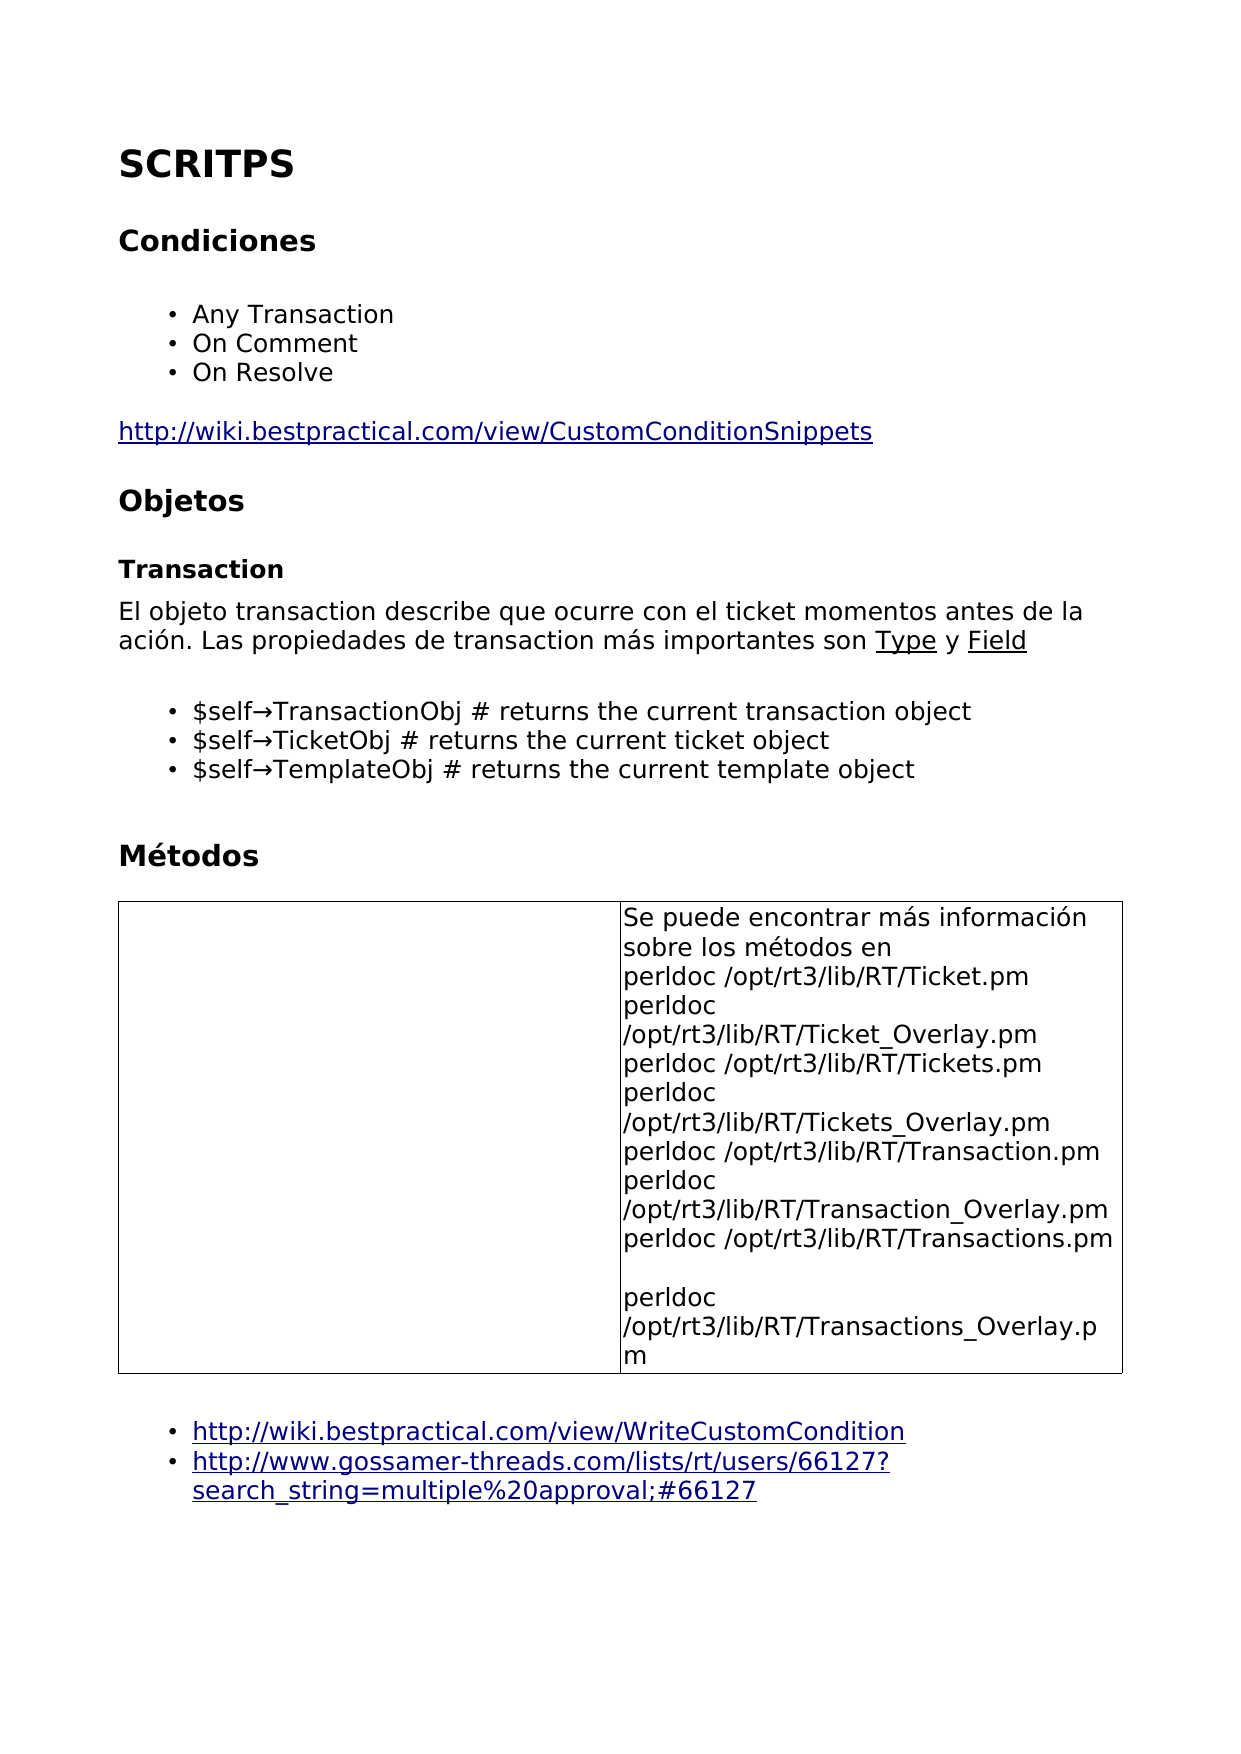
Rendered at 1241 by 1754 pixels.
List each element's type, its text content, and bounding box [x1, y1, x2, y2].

text El objeto transaction describe que ocurre con el ticket momentos antes de la ación. Las propiedades de transaction más importantes son Type y Field [118, 597, 1122, 655]
list On Comment [177, 329, 1122, 358]
subtitle Métodos [118, 839, 1122, 873]
list $self→TicketObj # returns the current ticket object [177, 726, 1122, 756]
subtitle SCRITPS [118, 143, 1122, 187]
list http://wiki.bestpractical.com/view/WriteCustomCondition [177, 1417, 1122, 1447]
subtitle Transaction [118, 555, 1122, 584]
list http://www.gossamer-threads.com/lists/rt/users/66127?search_string=multiple%20approval;#66127 [177, 1447, 1122, 1505]
text http://wiki.bestpractical.com/view/CustomConditionSnippets [118, 417, 1122, 446]
list On Resolve [177, 358, 1122, 388]
subtitle Objetos [118, 484, 1122, 518]
table_header [119, 902, 620, 1373]
list $self→TransactionObj # returns the current transaction object [177, 697, 1122, 726]
subtitle Condiciones [118, 224, 1122, 258]
list Any Transaction [177, 300, 1122, 329]
table_header Se puede encontrar más información sobre los métodos en perldoc /opt/rt3/lib/RT/Ticket.pm perldoc /opt/rt3/lib/RT/Ticket_Overlay.pm perldoc /opt/rt3/lib/RT/Tickets.pm perldoc /opt/rt3/lib/RT/Tickets_Overlay.pm perldoc /opt/rt3/lib/RT/Transaction.pm perldoc /opt/rt3/lib/RT/Transaction_Overlay.pm perldoc /opt/rt3/lib/RT/Transactions.pm perldoc /opt/rt3/lib/RT/Transactions_Overlay.pm [621, 902, 1122, 1373]
list $self→TemplateObj # returns the current template object [177, 756, 1122, 785]
